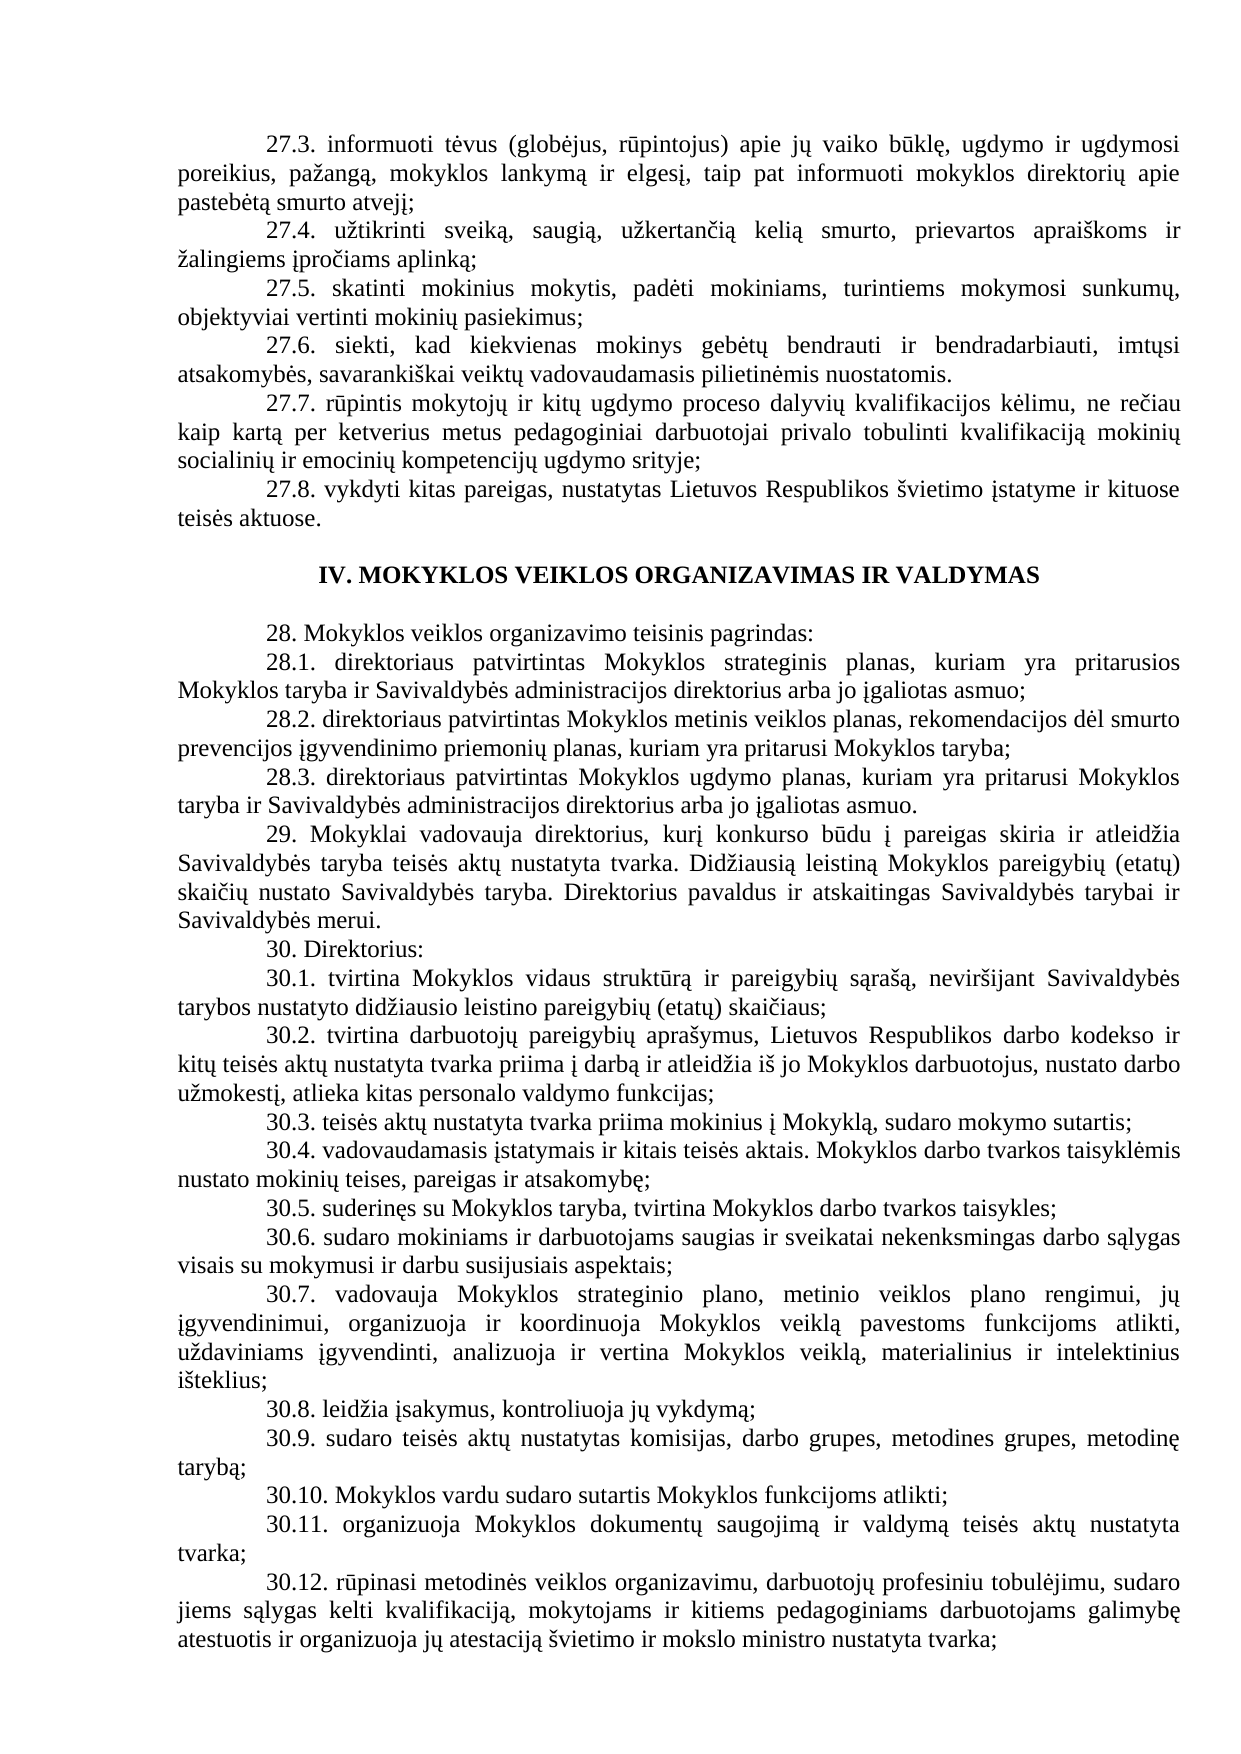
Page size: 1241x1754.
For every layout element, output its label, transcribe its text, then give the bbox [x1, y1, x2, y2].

text 30. Direktorius: [177, 934, 1181, 963]
text 30.8. leidžia įsakymus, kontroliuoja jų vykdymą; [177, 1394, 1181, 1423]
text 30.3. teisės aktų nustatyta tvarka priima mokinius į Mokyklą, sudaro mokymo sutartis; [177, 1107, 1181, 1135]
text 30.11. organizuoja Mokyklos dokumentų saugojimą ir valdymą teisės aktų nustatyta tvarka; [177, 1509, 1181, 1567]
text 27.3. informuoti tėvus (globėjus, rūpintojus) apie jų vaiko būklę, ugdymo ir ugdymosi poreikius, pažangą, mokyklos lankymą ir elgesį, taip pat informuoti mokyklos direktorių apie pastebėtą smurto atvejį; [177, 129, 1181, 215]
text 27.4. užtikrinti sveiką, saugią, užkertančią kelią smurto, prievartos apraiškoms ir žalingiems įpročiams aplinką; [177, 215, 1181, 273]
text 30.5. suderinęs su Mokyklos taryba, tvirtina Mokyklos darbo tvarkos taisykles; [177, 1193, 1181, 1222]
text 30.10. Mokyklos vardu sudaro sutartis Mokyklos funkcijoms atlikti; [177, 1480, 1181, 1509]
text 30.4. vadovaudamasis įstatymais ir kitais teisės aktais. Mokyklos darbo tvarkos taisyklėmis nustato mokinių teises, pareigas ir atsakomybę; [177, 1135, 1181, 1193]
text 28. Mokyklos veiklos organizavimo teisinis pagrindas: [177, 618, 1181, 647]
text 30.2. tvirtina darbuotojų pareigybių aprašymus, Lietuvos Respublikos darbo kodekso ir kitų teisės aktų nustatyta tvarka priima į darbą ir atleidžia iš jo Mokyklos darbuotojus, nustato darbo užmokestį, atlieka kitas personalo valdymo funkcijas; [177, 1020, 1181, 1107]
text 27.6. siekti, kad kiekvienas mokinys gebėtų bendrauti ir bendradarbiauti, imtųsi atsakomybės, savarankiškai veiktų vadovaudamasis pilietinėmis nuostatomis. [177, 330, 1181, 388]
text 30.7. vadovauja Mokyklos strateginio plano, metinio veiklos plano rengimui, jų įgyvendinimui, organizuoja ir koordinuoja Mokyklos veiklą pavestoms funkcijoms atlikti, uždaviniams įgyvendinti, analizuoja ir vertina Mokyklos veiklą, materialinius ir intelektinius išteklius; [177, 1279, 1181, 1394]
text 28.3. direktoriaus patvirtintas Mokyklos ugdymo planas, kuriam yra pritarusi Mokyklos taryba ir Savivaldybės administracijos direktorius arba jo įgaliotas asmuo. [177, 762, 1181, 819]
text IV. MOKYKLOS VEIKLOS ORGANIZAVIMAS IR VALDYMAS [177, 560, 1181, 589]
text 27.7. rūpintis mokytojų ir kitų ugdymo proceso dalyvių kvalifikacijos kėlimu, ne rečiau kaip kartą per ketverius metus pedagoginiai darbuotojai privalo tobulinti kvalifikaciją mokinių socialinių ir emocinių kompetencijų ugdymo srityje; [177, 388, 1181, 474]
text 29. Mokyklai vadovauja direktorius, kurį konkurso būdu į pareigas skiria ir atleidžia Savivaldybės taryba teisės aktų nustatyta tvarka. Didžiausią leistiną Mokyklos pareigybių (etatų) skaičių nustato Savivaldybės taryba. Direktorius pavaldus ir atskaitingas Savivaldybės tarybai ir Savivaldybės merui. [177, 819, 1181, 934]
text 30.6. sudaro mokiniams ir darbuotojams saugias ir sveikatai nekenksmingas darbo sąlygas visais su mokymusi ir darbu susijusiais aspektais; [177, 1222, 1181, 1279]
text 30.9. sudaro teisės aktų nustatytas komisijas, darbo grupes, metodines grupes, metodinę tarybą; [177, 1423, 1181, 1480]
text 30.12. rūpinasi metodinės veiklos organizavimu, darbuotojų profesiniu tobulėjimu, sudaro jiems sąlygas kelti kvalifikaciją, mokytojams ir kitiems pedagoginiams darbuotojams galimybę atestuotis ir organizuoja jų atestaciją švietimo ir mokslo ministro nustatyta tvarka; [177, 1567, 1181, 1653]
text 27.8. vykdyti kitas pareigas, nustatytas Lietuvos Respublikos švietimo įstatyme ir kituose teisės aktuose. [177, 474, 1181, 532]
text 30.1. tvirtina Mokyklos vidaus struktūrą ir pareigybių sąrašą, neviršijant Savivaldybės tarybos nustatyto didžiausio leistino pareigybių (etatų) skaičiaus; [177, 963, 1181, 1020]
text 27.5. skatinti mokinius mokytis, padėti mokiniams, turintiems mokymosi sunkumų, objektyviai vertinti mokinių pasiekimus; [177, 273, 1181, 330]
text 28.2. direktoriaus patvirtintas Mokyklos metinis veiklos planas, rekomendacijos dėl smurto prevencijos įgyvendinimo priemonių planas, kuriam yra pritarusi Mokyklos taryba; [177, 704, 1181, 762]
text 28.1. direktoriaus patvirtintas Mokyklos strateginis planas, kuriam yra pritarusios Mokyklos taryba ir Savivaldybės administracijos direktorius arba jo įgaliotas asmuo; [177, 647, 1181, 704]
